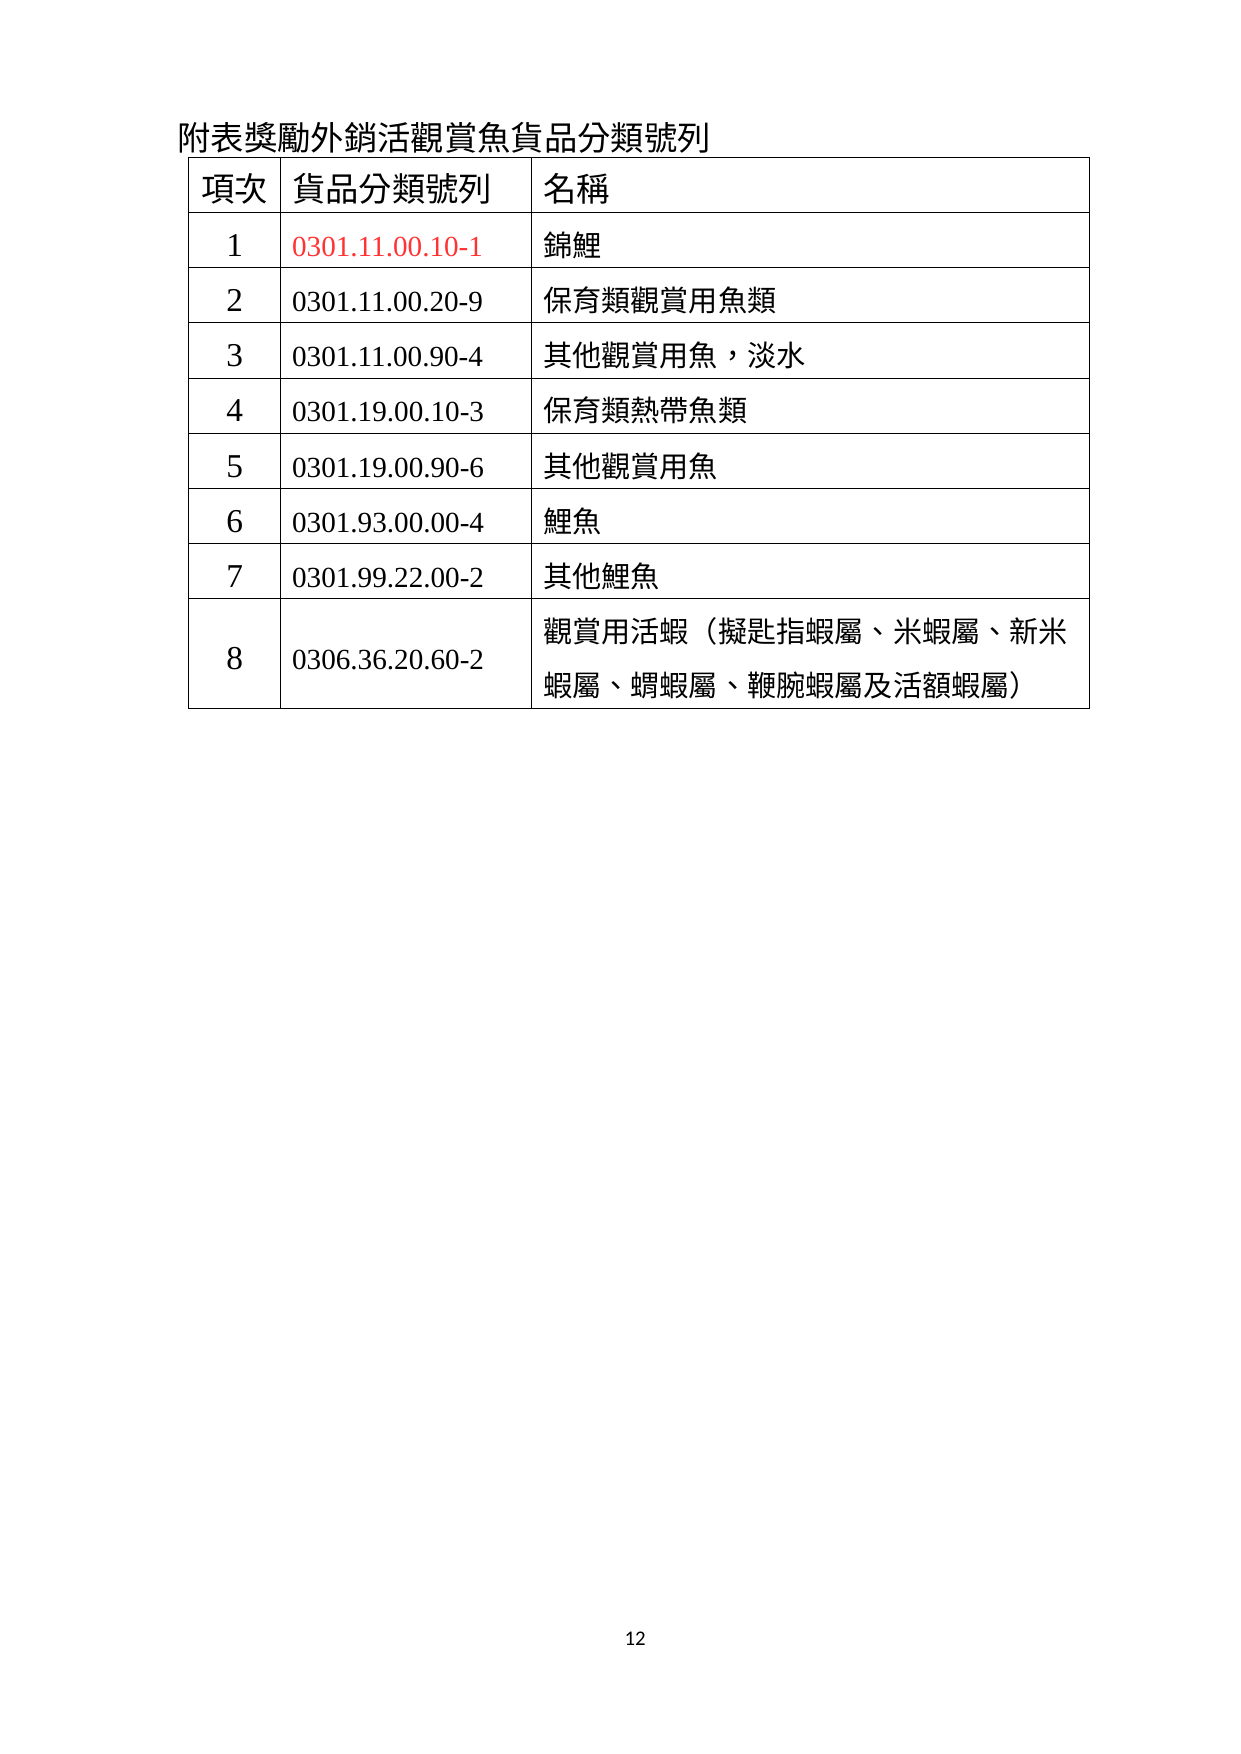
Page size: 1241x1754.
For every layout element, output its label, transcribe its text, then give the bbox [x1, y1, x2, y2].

table_cell 0301.11.00.90-4 [281, 323, 531, 377]
table_header 貨品分類號列 [281, 158, 531, 212]
table_cell 0301.99.22.00-2 [281, 544, 531, 598]
table_cell 其他觀賞用魚，淡水 [532, 323, 1089, 377]
table_cell 保育類熱帶魚類 [532, 379, 1089, 433]
table_cell 6 [189, 489, 280, 543]
text 附表獎勵外銷活觀賞魚貨品分類號列 [177, 94, 1092, 157]
table_cell 保育類觀賞用魚類 [532, 268, 1089, 322]
table_cell 4 [189, 379, 280, 433]
table_cell 0301.93.00.00-4 [281, 489, 531, 543]
table_cell 觀賞用活蝦（擬匙指蝦屬、米蝦屬、新米蝦屬、蝟蝦屬、鞭腕蝦屬及活額蝦屬） [532, 599, 1089, 708]
table_cell 錦鯉 [532, 213, 1089, 267]
table_cell 5 [189, 434, 280, 488]
table_cell 7 [189, 544, 280, 598]
table_cell 其他觀賞用魚 [532, 434, 1089, 488]
table_cell 0301.11.00.10-1 [281, 213, 531, 267]
table_cell 0301.19.00.10-3 [281, 379, 531, 433]
table_cell 1 [189, 213, 280, 267]
table_cell 8 [189, 599, 280, 708]
table_cell 3 [189, 323, 280, 377]
table_cell 0306.36.20.60-2 [281, 599, 531, 708]
table_header 名稱 [532, 158, 1089, 212]
table_cell 0301.19.00.90-6 [281, 434, 531, 488]
table_cell 鯉魚 [532, 489, 1089, 543]
table_cell 2 [189, 268, 280, 322]
table_cell 0301.11.00.20-9 [281, 268, 531, 322]
table_cell 其他鯉魚 [532, 544, 1089, 598]
table_header 項次 [189, 158, 280, 212]
